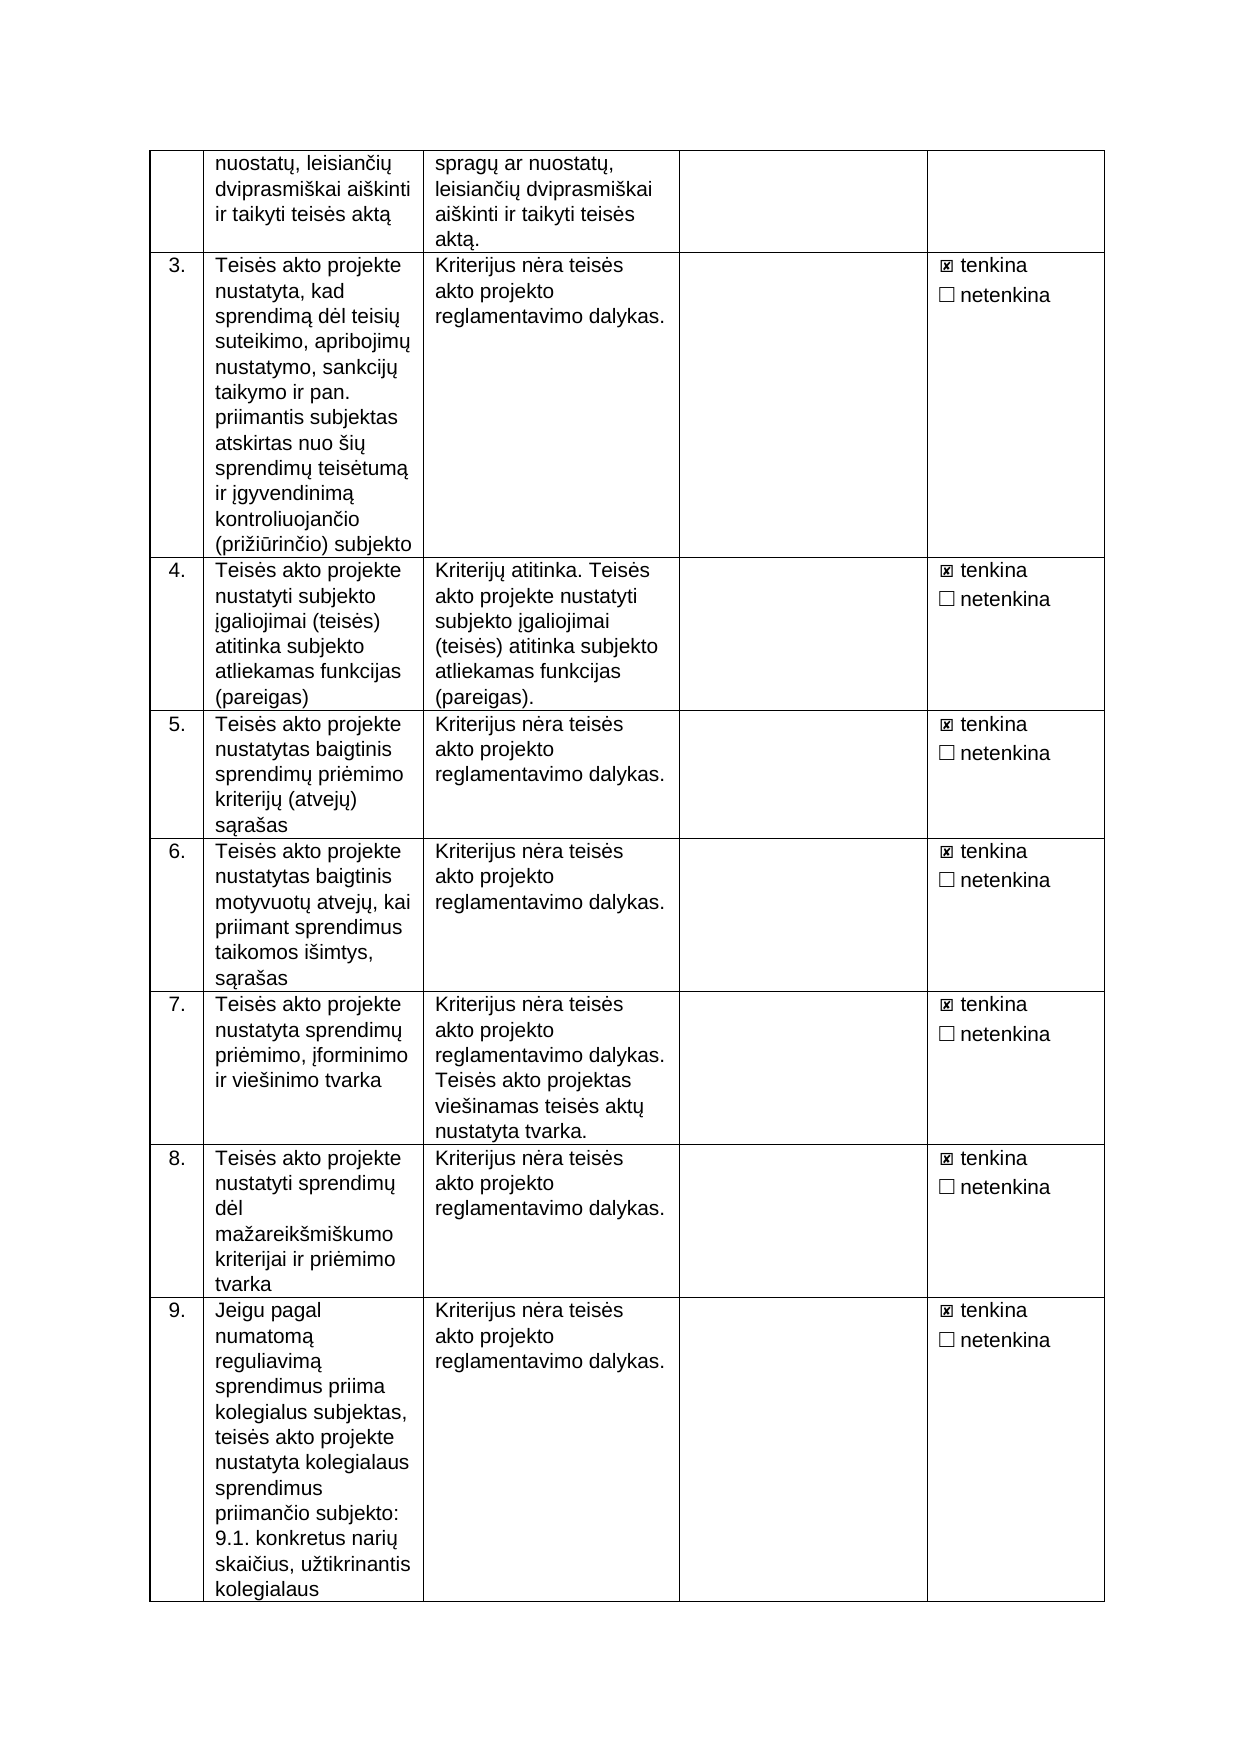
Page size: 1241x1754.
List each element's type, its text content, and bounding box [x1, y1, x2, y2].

table_cell Kriterijų atitinka. Teisės akto projekte nustatyti subjekto įgaliojimai (teisės) atitinka subjekto atliekamas funkcijas (pareigas). [424, 558, 679, 710]
table_cell Teisės akto projekte nustatytas baigtinis motyvuotų atvejų, kai priimant sprendimus taikomos išimtys, sąrašas [204, 839, 423, 991]
table_cell  tenkina □ netenkina [928, 839, 1104, 991]
table_cell  tenkina □ netenkina [928, 253, 1104, 557]
table_cell spragų ar nuostatų, leisiančių dviprasmiškai aiškinti ir taikyti teisės aktą. [424, 151, 679, 252]
table_cell  tenkina □ netenkina [928, 992, 1104, 1144]
table_cell Teisės akto projekte nustatytas baigtinis sprendimų priėmimo kriterijų (atvejų) sąrašas [204, 711, 423, 838]
table_cell 5. [151, 711, 203, 838]
table_cell [680, 253, 927, 557]
table_cell 6. [151, 839, 203, 991]
table_cell [680, 711, 927, 838]
table_cell Kriterijus nėra teisės akto projekto reglamentavimo dalykas. [424, 253, 679, 557]
table_cell Teisės akto projekte nustatyta, kad sprendimą dėl teisių suteikimo, apribojimų nustatymo, sankcijų taikymo ir pan. priimantis subjektas atskirtas nuo šių sprendimų teisėtumą ir įgyvendinimą kontroliuojančio (prižiūrinčio) subjekto [204, 253, 423, 557]
table_cell  tenkina □ netenkina [928, 1145, 1104, 1297]
table_cell Jeigu pagal numatomą reguliavimą sprendimus priima kolegialus subjektas, teisės akto projekte nustatyta kolegialaus sprendimus priimančio subjekto: 9.1. konkretus narių skaičius, užtikrinantis kolegialaus [204, 1298, 423, 1601]
table_cell [680, 992, 927, 1144]
table_cell [680, 839, 927, 991]
table_cell 7. [151, 992, 203, 1144]
table_cell 3. [151, 253, 203, 557]
table_cell  tenkina □ netenkina [928, 1298, 1104, 1601]
table_cell Teisės akto projekte nustatyti sprendimų dėl mažareikšmiškumo kriterijai ir priėmimo tvarka [204, 1145, 423, 1297]
table_cell [680, 1298, 927, 1601]
table_cell Kriterijus nėra teisės akto projekto reglamentavimo dalykas. [424, 711, 679, 838]
table_cell [680, 558, 927, 710]
table_cell nuostatų, leisiančių dviprasmiškai aiškinti ir taikyti teisės aktą [204, 151, 423, 252]
table_cell  tenkina □ netenkina [928, 558, 1104, 710]
table_cell Kriterijus nėra teisės akto projekto reglamentavimo dalykas. Teisės akto projektas viešinamas teisės aktų nustatyta tvarka. [424, 992, 679, 1144]
table_cell Teisės akto projekte nustatyta sprendimų priėmimo, įforminimo ir viešinimo tvarka [204, 992, 423, 1144]
table_cell Kriterijus nėra teisės akto projekto reglamentavimo dalykas. [424, 1298, 679, 1601]
table_cell Teisės akto projekte nustatyti subjekto įgaliojimai (teisės) atitinka subjekto atliekamas funkcijas (pareigas) [204, 558, 423, 710]
table_cell 4. [151, 558, 203, 710]
table_cell 8. [151, 1145, 203, 1297]
table_cell 9. [151, 1298, 203, 1601]
table_cell Kriterijus nėra teisės akto projekto reglamentavimo dalykas. [424, 1145, 679, 1297]
table_cell [928, 151, 1104, 252]
table_cell  tenkina □ netenkina [928, 711, 1104, 838]
table_cell [680, 151, 927, 252]
table_cell [680, 1145, 927, 1297]
table_cell [151, 151, 203, 252]
table_cell Kriterijus nėra teisės akto projekto reglamentavimo dalykas. [424, 839, 679, 991]
